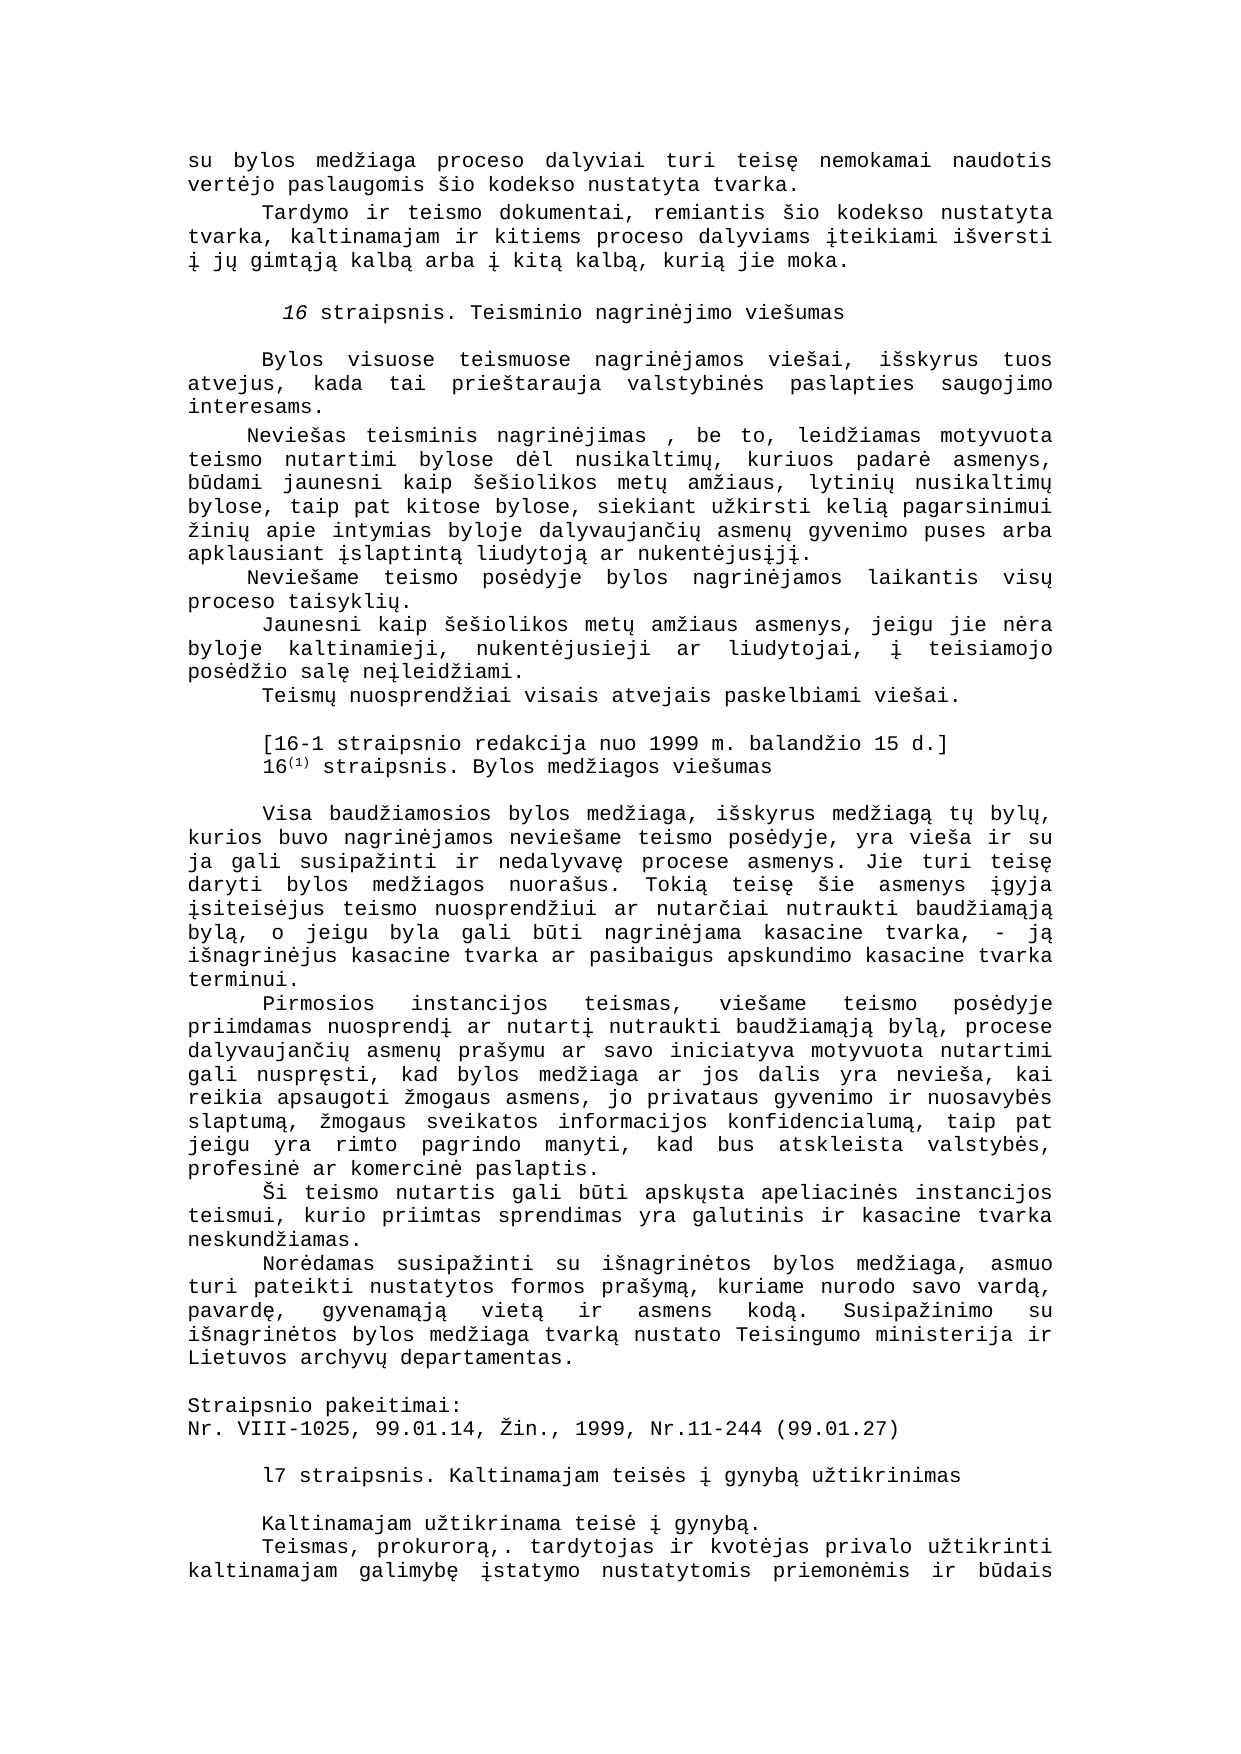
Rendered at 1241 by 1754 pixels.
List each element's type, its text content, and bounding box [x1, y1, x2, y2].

text Norėdamas susipažinti su išnagrinėtos bylos medžiaga, asmuo turi pateikti nustatytos formos prašymą, kuriame nurodo savo vardą, pavardę, gyvenamąją vietą ir asmens kodą. Susipažinimo su išnagrinėtos bylos medžiaga tvarką nustato Teisingumo ministerija ir Lietuvos archyvų departamentas. [187, 1253, 1053, 1371]
text Jaunesni kaip šešiolikos metų amžiaus asmenys, jeigu jie nėra byloje kaltinamieji, nukentėjusieji ar liudytojai, į teisiamojo posėdžio salę neįleidžiami. [187, 614, 1053, 685]
text Kaltinamajam užtikrinama teisė į gynybą. [206, 1513, 1053, 1536]
text Neviešas teisminis nagrinėjimas , be to, leidžiamas motyvuota teismo nutartimi bylose dėl nusikaltimų, kuriuos padarė asmenys, būdami jaunesni kaip šešiolikos metų amžiaus, lytinių nusikaltimų bylose, taip pat kitose bylose, siekiant užkirsti kelią pagarsinimui žinių apie intymias byloje dalyvaujančių asmenų gyvenimo puses arba apklausiant įslaptintą liudytoją ar nukentėjusįjį. [187, 425, 1053, 567]
text 16(1) straipsnis. Bylos medžiagos viešumas [187, 756, 1053, 780]
text 16 straipsnis. Teisminio nagrinėjimo viešumas [208, 302, 1053, 326]
text Nr. VIII-1025, 99.01.14, Žin., 1999, Nr.11-244 (99.01.27) [187, 1418, 1053, 1442]
text l7 straipsnis. Kaltinamajam teisės į gynybą užtikrinimas [187, 1466, 1053, 1489]
text Visa baudžiamosios bylos medžiaga, išskyrus medžiagą tų bylų, kurios buvo nagrinėjamos neviešame teismo posėdyje, yra vieša ir su ja gali susipažinti ir nedalyvavę procese asmenys. Jie turi teisę daryti bylos medžiagos nuorašus. Tokią teisę šie asmenys įgyja įsiteisėjus teismo nuosprendžiui ar nutarčiai nutraukti baudžiamąją bylą, o jeigu byla gali būti nagrinėjama kasacine tvarka, - ją išnagrinėjus kasacine tvarka ar pasibaigus apskundimo kasacine tvarka terminui. [187, 803, 1053, 993]
text Tardymo ir teismo dokumentai, remiantis šio kodekso nustatyta tvarka, kaltinamajam ir kitiems proceso dalyviams įteikiami išversti į jų gimtąją kalbą arba į kitą kalbą, kurią jie moka. [187, 202, 1053, 273]
text su bylos medžiaga proceso dalyviai turi teisę nemokamai naudotis vertėjo paslaugomis šio kodekso nustatyta tvarka. [187, 150, 1053, 197]
text Bylos visuose teismuose nagrinėjamos viešai, išskyrus tuos atvejus, kada tai prieštarauja valstybinės paslapties saugojimo interesams. [187, 349, 1053, 420]
text [16-1 straipsnio redakcija nuo 1999 m. balandžio 15 d.] [187, 732, 1053, 756]
text Teismų nuosprendžiai visais atvejais paskelbiami viešai. [187, 685, 1053, 709]
text Neviešame teismo posėdyje bylos nagrinėjamos laikantis visų proceso taisyklių. [187, 567, 1053, 614]
text Teismas, prokurorą,. tardytojas ir kvotėjas privalo užtikrinti kaltinamajam galimybę įstatymo nustatytomis priemonėmis ir būdais [187, 1536, 1053, 1584]
text Straipsnio pakeitimai: [187, 1394, 1053, 1418]
text Pirmosios instancijos teismas, viešame teismo posėdyje priimdamas nuosprendį ar nutartį nutraukti baudžiamąją bylą, procese dalyvaujančių asmenų prašymu ar savo iniciatyva motyvuota nutartimi gali nuspręsti, kad bylos medžiaga ar jos dalis yra nevieša, kai reikia apsaugoti žmogaus asmens, jo privataus gyvenimo ir nuosavybės slaptumą, žmogaus sveikatos informacijos konfidencialumą, taip pat jeigu yra rimto pagrindo manyti, kad bus atskleista valstybės, profesinė ar komercinė paslaptis. [187, 993, 1053, 1182]
text Ši teismo nutartis gali būti apskųsta apeliacinės instancijos teismui, kurio priimtas sprendimas yra galutinis ir kasacine tvarka neskundžiamas. [187, 1182, 1053, 1253]
